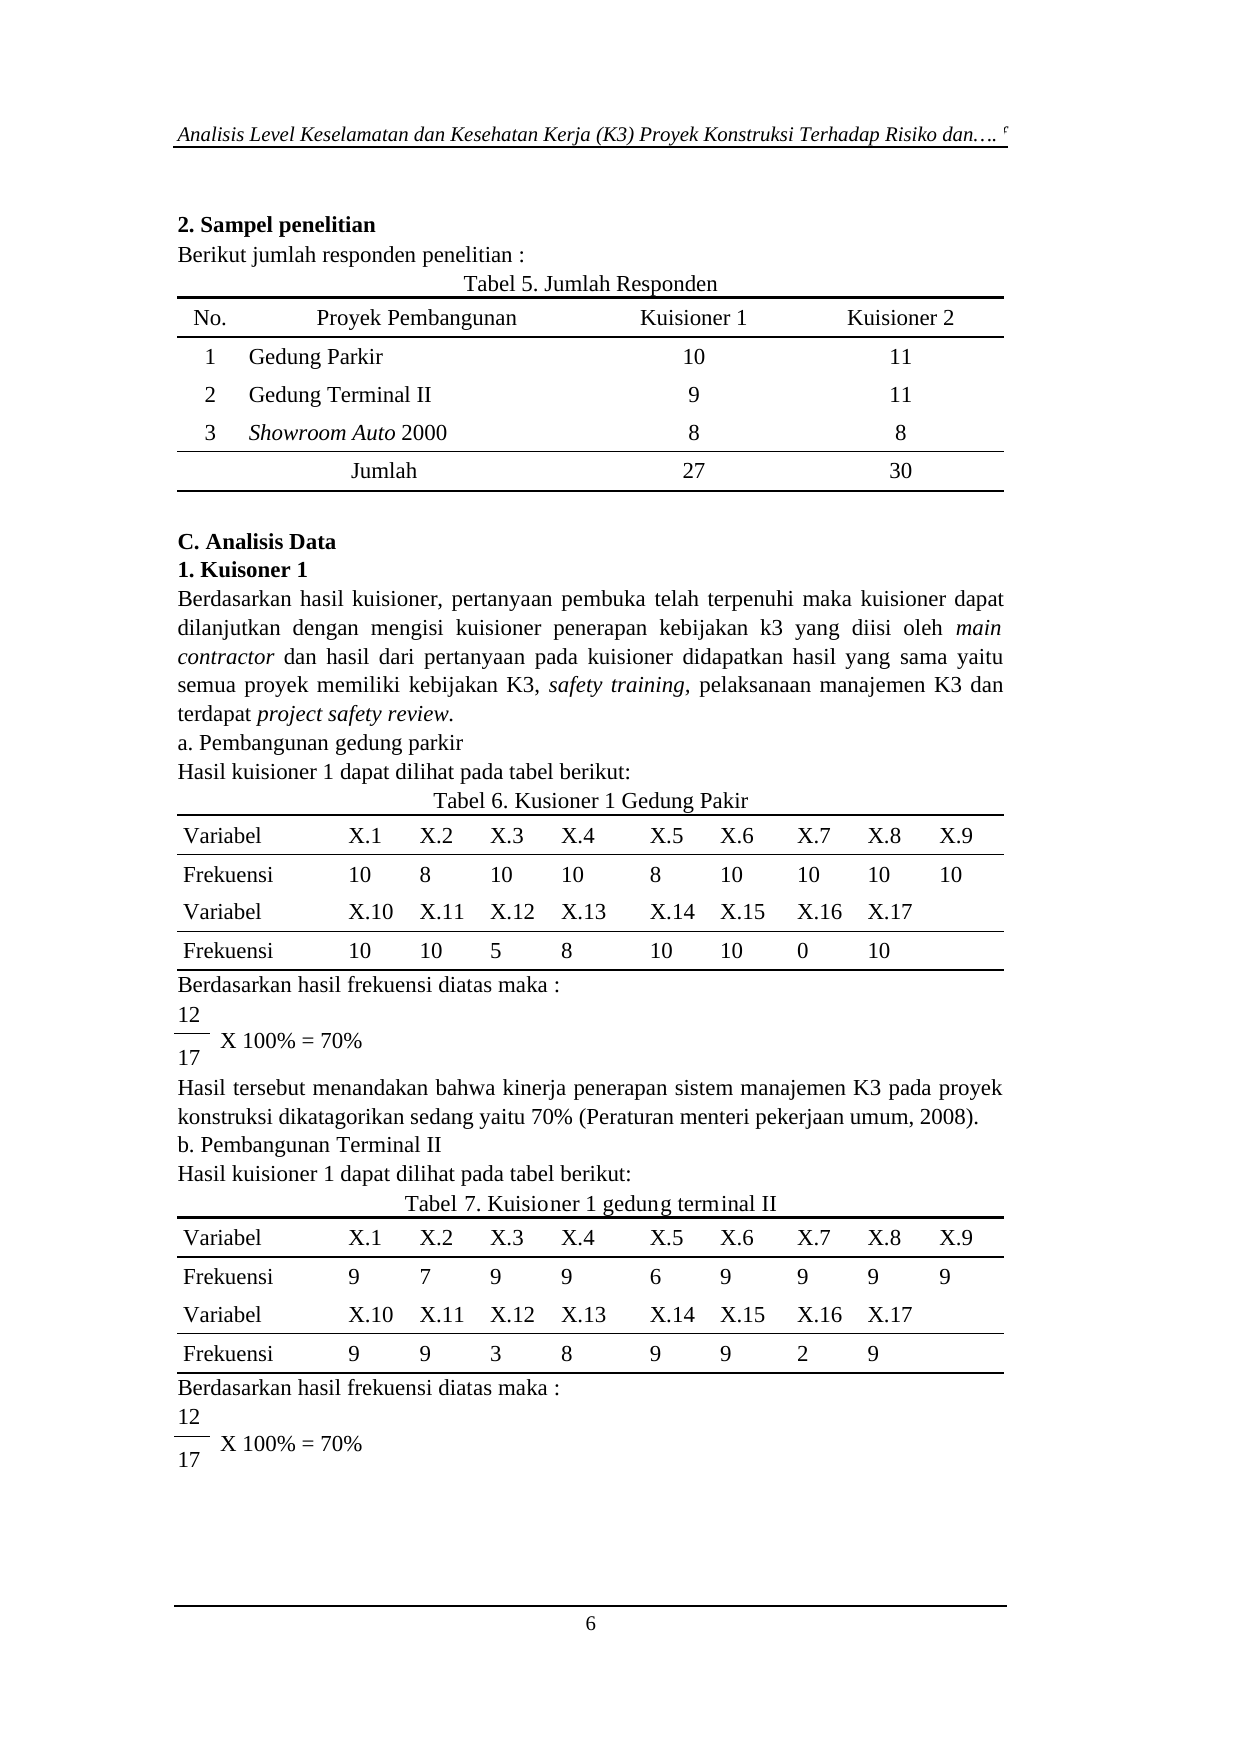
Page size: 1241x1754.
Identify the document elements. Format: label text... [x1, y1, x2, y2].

table_cell 9 [414, 1334, 484, 1372]
table_cell X.15 [714, 1295, 791, 1333]
table_cell 9 [714, 1258, 791, 1295]
table_cell X.12 [484, 1295, 555, 1333]
table_cell Gedung Terminal II [243, 375, 590, 413]
table_cell Showroom Auto 2000 [243, 413, 590, 451]
table_cell 3 [177, 413, 243, 451]
table_cell X.11 [414, 893, 484, 931]
table_cell X.14 [644, 1295, 714, 1333]
table_header X.1 [343, 1219, 413, 1256]
table_cell 9 [484, 1258, 555, 1295]
table_cell 10 [555, 855, 644, 893]
table_cell X.13 [555, 893, 644, 931]
text Tabel 7. Kuisioner 1 gedung terminal II [177, 1187, 1004, 1216]
table_header X.2 [414, 816, 484, 854]
table_cell X.17 [861, 1295, 1004, 1333]
table_cell Variabel [177, 1295, 342, 1333]
table_header Proyek Pembangunan [243, 299, 590, 336]
table_header X.8 [861, 816, 933, 854]
text 12 [177, 1400, 1004, 1430]
text 17 X 100% = 70% [177, 1027, 1004, 1070]
text C. Analisis Data [177, 525, 1004, 554]
text 1. Kuisoner 1 [177, 554, 1004, 583]
table_header X.8 [861, 1219, 933, 1256]
table_cell 7 [414, 1258, 484, 1295]
table_cell 8 [414, 855, 484, 893]
table_cell X.17 [861, 893, 1004, 931]
text 17 X 100% = 70% [177, 1430, 1004, 1473]
table_cell 2 [177, 375, 243, 413]
table_header Kuisioner 1 [590, 299, 797, 336]
table_cell 10 [933, 855, 1004, 893]
table_header X.4 [555, 816, 644, 854]
table_cell 10 [590, 338, 797, 375]
text Berdasarkan hasil kuisioner, pertanyaan pembuka telah terpenuhi maka kuisioner dapat dilanjutkan dengan mengisi kuisioner penerapan kebijakan k3 yang diisi oleh main contractor dan hasil dari pertanyaan pada kuisioner didapatkan hasil yang sama yaitu semua proyek memiliki kebijakan K3, safety training, pelaksanaan manajemen K3 dan terdapat project safety review. [177, 583, 1004, 727]
table_cell 10 [714, 855, 791, 893]
table_cell 10 [791, 855, 861, 893]
table_cell 30 [797, 452, 1004, 490]
text a. Pembangunan gedung parkir [177, 727, 1004, 755]
text Tabel 6. Kusioner 1 Gedung Pakir [177, 784, 1004, 814]
table_cell 6 [644, 1258, 714, 1295]
table_header Variabel [177, 816, 342, 854]
table_cell Jumlah [177, 452, 590, 490]
table_cell 9 [791, 1258, 861, 1295]
table_cell 9 [343, 1334, 413, 1372]
table_cell 10 [414, 932, 484, 969]
table_cell X.10 [343, 1295, 413, 1333]
text Berdasarkan hasil frekuensi diatas maka : [177, 1374, 1004, 1400]
table_cell 9 [861, 1258, 933, 1295]
table_cell 10 [343, 855, 413, 893]
text Berikut jumlah responden penelitian : [177, 238, 1004, 268]
table_cell 9 [933, 1258, 1004, 1295]
table_cell 27 [590, 452, 797, 490]
table_cell Variabel [177, 893, 342, 931]
table_cell 8 [555, 1334, 644, 1372]
table_cell X.16 [791, 893, 861, 931]
text Hasil kuisioner 1 dapat dilihat pada tabel berikut: [177, 1158, 1004, 1187]
table_header X.5 [644, 816, 714, 854]
table_cell 9 [555, 1258, 644, 1295]
table_cell 11 [797, 338, 1004, 375]
table_cell 10 [644, 932, 714, 969]
table_header X.1 [343, 816, 413, 854]
table_cell 9 [714, 1334, 791, 1372]
table_cell 3 [484, 1334, 555, 1372]
table_header X.3 [484, 816, 555, 854]
table_header Variabel [177, 1219, 342, 1256]
table_header X.4 [555, 1219, 644, 1256]
table_header X.3 [484, 1219, 555, 1256]
table_cell Frekuensi [177, 1334, 342, 1372]
table_header X.7 [791, 1219, 861, 1256]
table_cell 8 [590, 413, 797, 451]
table_cell 8 [644, 855, 714, 893]
table_cell X.15 [714, 893, 791, 931]
table_cell 1 [177, 338, 243, 375]
table_cell 9 [861, 1334, 1004, 1372]
text Hasil kuisioner 1 dapat dilihat pada tabel berikut: [177, 755, 1004, 784]
table_cell X.12 [484, 893, 555, 931]
table_header No. [177, 299, 243, 336]
table_cell 9 [590, 375, 797, 413]
table_cell Gedung Parkir [243, 338, 590, 375]
table_cell 2 [791, 1334, 861, 1372]
table_cell X.16 [791, 1295, 861, 1333]
table_cell Frekuensi [177, 932, 342, 969]
table_cell 10 [714, 932, 791, 969]
table_header X.5 [644, 1219, 714, 1256]
table_cell 10 [861, 932, 1004, 969]
table_header X.9 [933, 1219, 1004, 1256]
text b. Pembangunan Terminal II [177, 1129, 1004, 1158]
table_cell 8 [797, 413, 1004, 451]
table_cell X.14 [644, 893, 714, 931]
table_header X.7 [791, 816, 861, 854]
table_header X.2 [414, 1219, 484, 1256]
table_cell 0 [791, 932, 861, 969]
text Berdasarkan hasil frekuensi diatas maka : [177, 971, 1004, 998]
table_cell 10 [484, 855, 555, 893]
table_cell 10 [861, 855, 933, 893]
table_cell 8 [555, 932, 644, 969]
table_header Kuisioner 2 [797, 299, 1004, 336]
table_cell X.11 [414, 1295, 484, 1333]
table_cell Frekuensi [177, 855, 342, 893]
table_cell 10 [343, 932, 413, 969]
table_header X.6 [714, 1219, 791, 1256]
text Tabel 5. Jumlah Responden [177, 268, 1004, 296]
table_cell X.10 [343, 893, 413, 931]
table_cell Frekuensi [177, 1258, 342, 1295]
table_header X.6 [714, 816, 791, 854]
table_cell 9 [644, 1334, 714, 1372]
text 2. Sampel penelitian [177, 209, 1004, 238]
table_header X.9 [933, 816, 1004, 854]
table_cell 11 [797, 375, 1004, 413]
text Hasil tersebut menandakan bahwa kinerja penerapan sistem manajemen K3 pada proyek konstruksi dikatagorikan sedang yaitu 70% (Peraturan menteri pekerjaan umum, 2008). [177, 1070, 1004, 1129]
table_cell 9 [343, 1258, 413, 1295]
table_cell X.13 [555, 1295, 644, 1333]
table_cell 5 [484, 932, 555, 969]
text 12 [177, 998, 1004, 1027]
